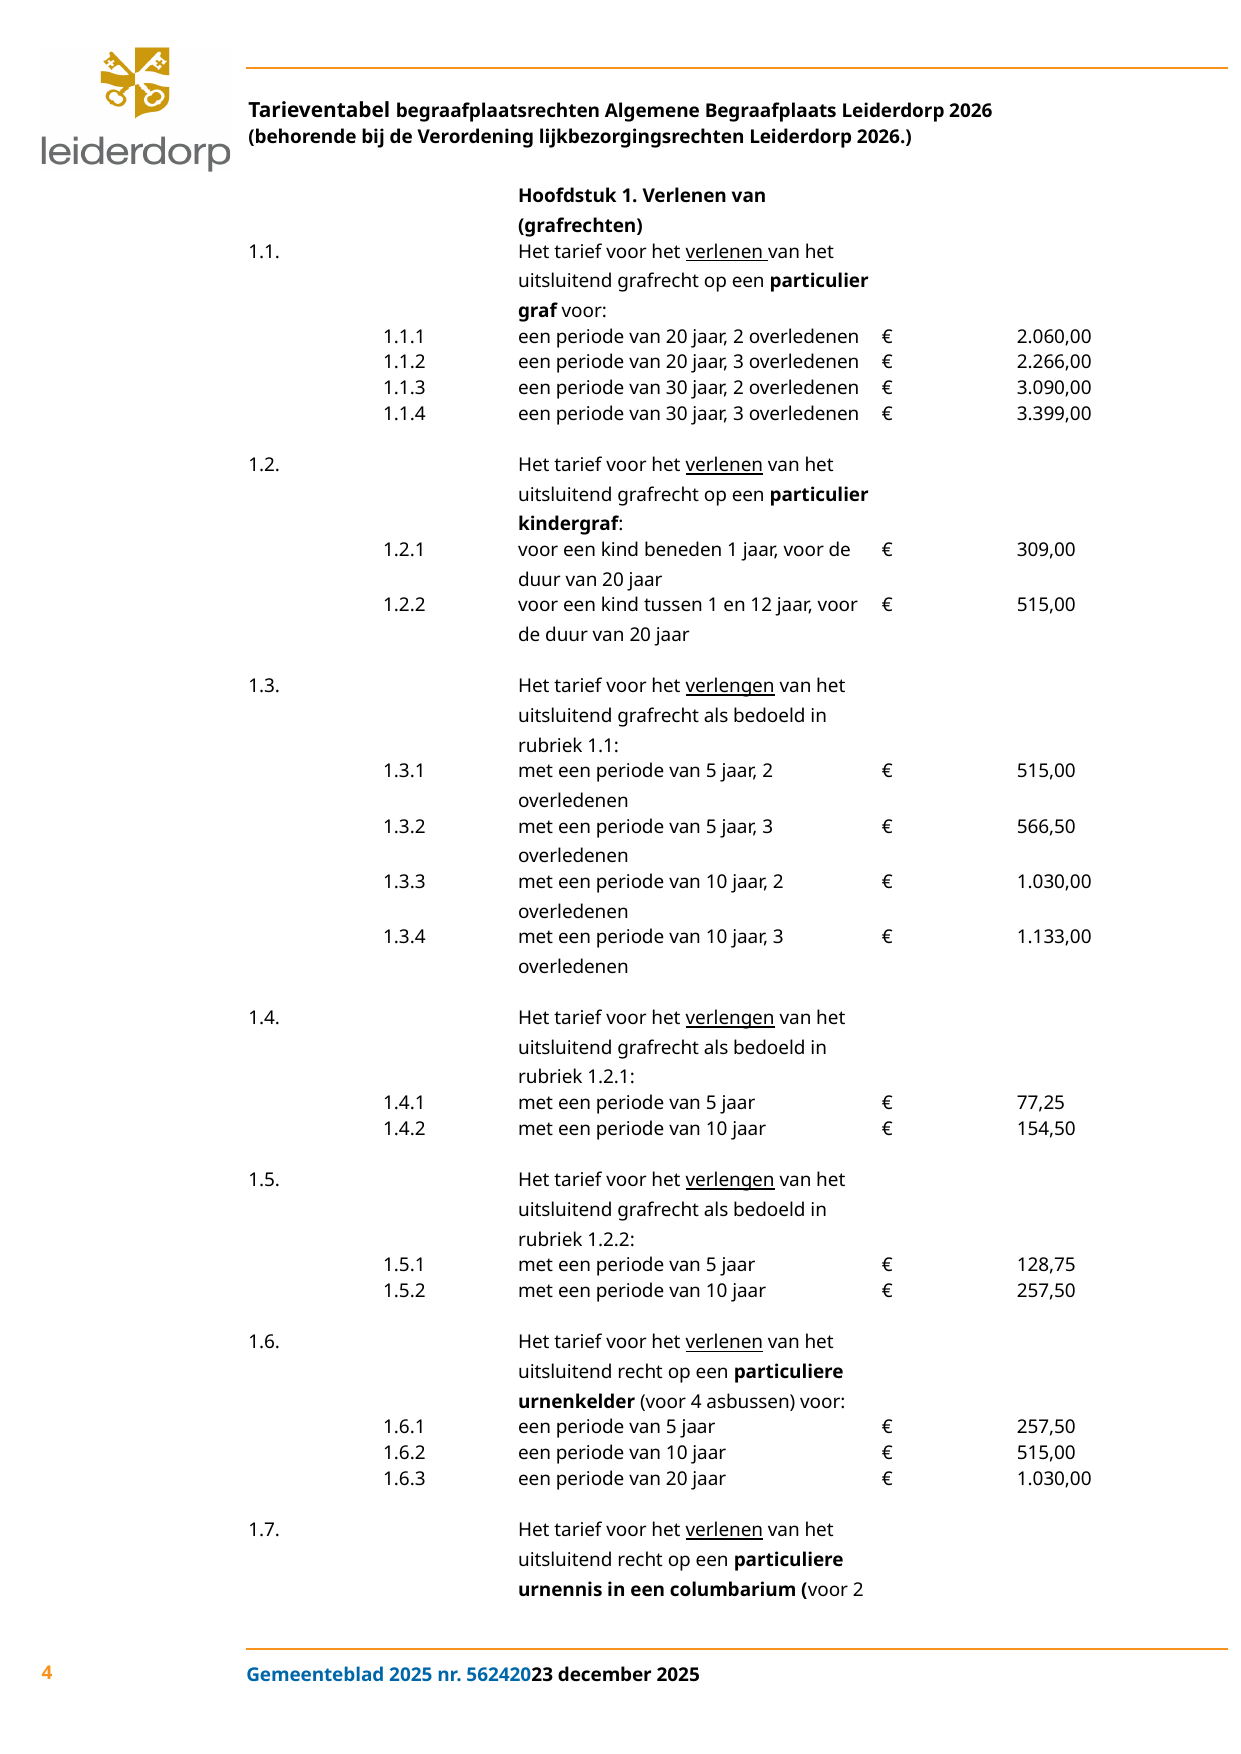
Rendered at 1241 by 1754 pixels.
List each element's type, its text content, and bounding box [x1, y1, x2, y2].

table_cell 1.3.1 [383, 758, 518, 813]
table_cell [383, 1141, 518, 1167]
table_cell 1.1.2 [383, 349, 518, 374]
table_cell Het tarief voor het verlengen van het uitsluitend grafrecht als bedoeld in rubriek 1.2.2: [518, 1167, 882, 1252]
table_cell [248, 1414, 383, 1439]
table_cell € [882, 1439, 1017, 1465]
table_cell [882, 979, 1017, 1004]
table_cell 128,75 [1017, 1252, 1152, 1277]
table_cell 1.4.1 [383, 1090, 518, 1115]
table_cell [1017, 673, 1152, 758]
table_cell [882, 1167, 1017, 1252]
table_cell [248, 1252, 383, 1277]
table_cell 1.6. [248, 1329, 383, 1414]
table_header [248, 183, 383, 238]
table_cell [383, 1329, 518, 1414]
table_cell [1017, 451, 1152, 536]
table_cell [518, 1491, 882, 1517]
table_cell 515,00 [1017, 758, 1152, 813]
table_header [1017, 183, 1152, 238]
table_cell 154,50 [1017, 1115, 1152, 1141]
table_cell [383, 1005, 518, 1089]
table_cell [882, 1491, 1017, 1517]
table_cell 1.6.2 [383, 1439, 518, 1465]
table_cell € [882, 1465, 1017, 1491]
table_cell 1.5.2 [383, 1277, 518, 1303]
table_cell [383, 1491, 518, 1517]
table_cell Het tarief voor het verlenen van het uitsluitend grafrecht op een particulier graf voor: [518, 238, 882, 323]
table_cell [518, 1303, 882, 1329]
table_cell € [882, 758, 1017, 813]
table_cell [383, 673, 518, 758]
table_cell [882, 1329, 1017, 1414]
table_cell [1017, 1005, 1152, 1089]
table_cell [248, 374, 383, 400]
table_cell [1017, 238, 1152, 323]
table_cell [1017, 1491, 1152, 1517]
table_cell € [882, 1090, 1017, 1115]
table_cell 515,00 [1017, 1439, 1152, 1465]
table_cell [882, 426, 1017, 451]
table_cell 515,00 [1017, 592, 1152, 647]
table_cell 1.2.1 [383, 536, 518, 592]
table_cell met een periode van 5 jaar, 3 overledenen [518, 813, 882, 868]
table_cell 566,50 [1017, 813, 1152, 868]
table_cell 1.2.2 [383, 592, 518, 647]
table_cell Het tarief voor het verlenen van het uitsluitend grafrecht op een particulier kindergraf: [518, 451, 882, 536]
table_cell 1.4.2 [383, 1115, 518, 1141]
table_cell Het tarief voor het verlengen van het uitsluitend grafrecht als bedoeld in rubriek 1.1: [518, 673, 882, 758]
table_cell [248, 536, 383, 592]
table_cell 1.6.1 [383, 1414, 518, 1439]
table_header [383, 183, 518, 238]
table_cell [248, 1090, 383, 1115]
table_cell [383, 1167, 518, 1252]
table_cell een periode van 20 jaar, 3 overledenen [518, 349, 882, 374]
table_cell 1.1.4 [383, 400, 518, 426]
table_cell [882, 1517, 1017, 1601]
table_cell met een periode van 5 jaar [518, 1252, 882, 1277]
table_cell [518, 426, 882, 451]
table_cell [383, 451, 518, 536]
table_cell [1017, 647, 1152, 673]
table_cell [383, 979, 518, 1004]
table_cell met een periode van 10 jaar [518, 1277, 882, 1303]
table_cell [882, 1005, 1017, 1089]
table_cell 2.266,00 [1017, 349, 1152, 374]
table_cell € [882, 400, 1017, 426]
table_cell Het tarief voor het verlenen van het uitsluitend recht op een particuliere urnennis in een columbarium (voor 2 [518, 1517, 882, 1601]
table_cell 3.399,00 [1017, 400, 1152, 426]
table_cell [248, 758, 383, 813]
table_cell Het tarief voor het verlenen van het uitsluitend recht op een particuliere urnenkelder (voor 4 asbussen) voor: [518, 1329, 882, 1414]
table_cell een periode van 10 jaar [518, 1439, 882, 1465]
table_cell € [882, 374, 1017, 400]
table_cell € [882, 536, 1017, 592]
table_cell [1017, 1329, 1152, 1414]
table_cell [383, 1517, 518, 1601]
table_cell 1.4. [248, 1005, 383, 1089]
table_cell [882, 1303, 1017, 1329]
table_cell [383, 238, 518, 323]
table_cell [518, 1141, 882, 1167]
table_cell [248, 349, 383, 374]
picture [41, 47, 231, 172]
table_cell € [882, 1277, 1017, 1303]
table_cell met een periode van 10 jaar, 3 overledenen [518, 924, 882, 979]
table_cell voor een kind tussen 1 en 12 jaar, voor de duur van 20 jaar [518, 592, 882, 647]
table_cell [1017, 1303, 1152, 1329]
table_cell [882, 673, 1017, 758]
table_cell een periode van 20 jaar [518, 1465, 882, 1491]
table_cell [248, 592, 383, 647]
table_cell 257,50 [1017, 1277, 1152, 1303]
table_cell [248, 1303, 383, 1329]
table_cell met een periode van 5 jaar, 2 overledenen [518, 758, 882, 813]
table_cell [248, 813, 383, 868]
table_cell [248, 979, 383, 1004]
table_cell 1.1.1 [383, 323, 518, 348]
table_cell 1.7. [248, 1517, 383, 1601]
table_cell [518, 647, 882, 673]
table_cell [248, 1115, 383, 1141]
table_cell € [882, 813, 1017, 868]
table_cell 1.6.3 [383, 1465, 518, 1491]
table_cell 77,25 [1017, 1090, 1152, 1115]
table_cell met een periode van 5 jaar [518, 1090, 882, 1115]
table_cell [383, 1303, 518, 1329]
table_cell 1.5.1 [383, 1252, 518, 1277]
table_cell [383, 647, 518, 673]
table_cell 257,50 [1017, 1414, 1152, 1439]
table_cell [248, 868, 383, 923]
table_cell 309,00 [1017, 536, 1152, 592]
table_cell [1017, 979, 1152, 1004]
table_cell [248, 1491, 383, 1517]
table_cell 1.030,00 [1017, 868, 1152, 923]
table_cell 1.1. [248, 238, 383, 323]
table_cell [882, 238, 1017, 323]
table_cell € [882, 868, 1017, 923]
table_cell 1.2. [248, 451, 383, 536]
table_cell een periode van 5 jaar [518, 1414, 882, 1439]
table_header Hoofdstuk 1. Verlenen van (grafrechten) [518, 183, 882, 238]
table_cell [1017, 426, 1152, 451]
table_cell [882, 451, 1017, 536]
table_cell 1.133,00 [1017, 924, 1152, 979]
table_cell [1017, 1517, 1152, 1601]
table_cell met een periode van 10 jaar, 2 overledenen [518, 868, 882, 923]
table_cell [248, 323, 383, 348]
table_cell [248, 1277, 383, 1303]
table_cell [248, 1465, 383, 1491]
table_cell [882, 1141, 1017, 1167]
table_cell [248, 426, 383, 451]
table_cell 1.3.3 [383, 868, 518, 923]
table_cell € [882, 1115, 1017, 1141]
table_cell 2.060,00 [1017, 323, 1152, 348]
table_cell een periode van 30 jaar, 3 overledenen [518, 400, 882, 426]
table_cell € [882, 1252, 1017, 1277]
table_cell [248, 400, 383, 426]
table_cell voor een kind beneden 1 jaar, voor de duur van 20 jaar [518, 536, 882, 592]
table_cell Het tarief voor het verlengen van het uitsluitend grafrecht als bedoeld in rubriek 1.2.1: [518, 1005, 882, 1089]
table_cell € [882, 924, 1017, 979]
table_cell [248, 647, 383, 673]
table_cell [1017, 1167, 1152, 1252]
table_cell 1.1.3 [383, 374, 518, 400]
table_header [882, 183, 1017, 238]
table_cell 1.3. [248, 673, 383, 758]
text Tarieventabel begraafplaatsrechten Algemene Begraafplaats Leiderdorp 2026 [248, 95, 1152, 123]
table_cell [518, 979, 882, 1004]
table_cell [1017, 1141, 1152, 1167]
table_cell [248, 924, 383, 979]
table_cell 1.3.2 [383, 813, 518, 868]
table_cell [248, 1141, 383, 1167]
table_cell een periode van 30 jaar, 2 overledenen [518, 374, 882, 400]
table_cell [383, 426, 518, 451]
table_cell met een periode van 10 jaar [518, 1115, 882, 1141]
table_cell een periode van 20 jaar, 2 overledenen [518, 323, 882, 348]
table_cell [248, 1439, 383, 1465]
table_cell € [882, 349, 1017, 374]
table_cell 1.5. [248, 1167, 383, 1252]
table_cell € [882, 592, 1017, 647]
table_cell 3.090,00 [1017, 374, 1152, 400]
table_cell € [882, 1414, 1017, 1439]
table_cell € [882, 323, 1017, 348]
table_cell [882, 647, 1017, 673]
table_cell 1.030,00 [1017, 1465, 1152, 1491]
text (behorende bij de Verordening lijkbezorgingsrechten Leiderdorp 2026.) [248, 123, 1152, 149]
table_cell 1.3.4 [383, 924, 518, 979]
